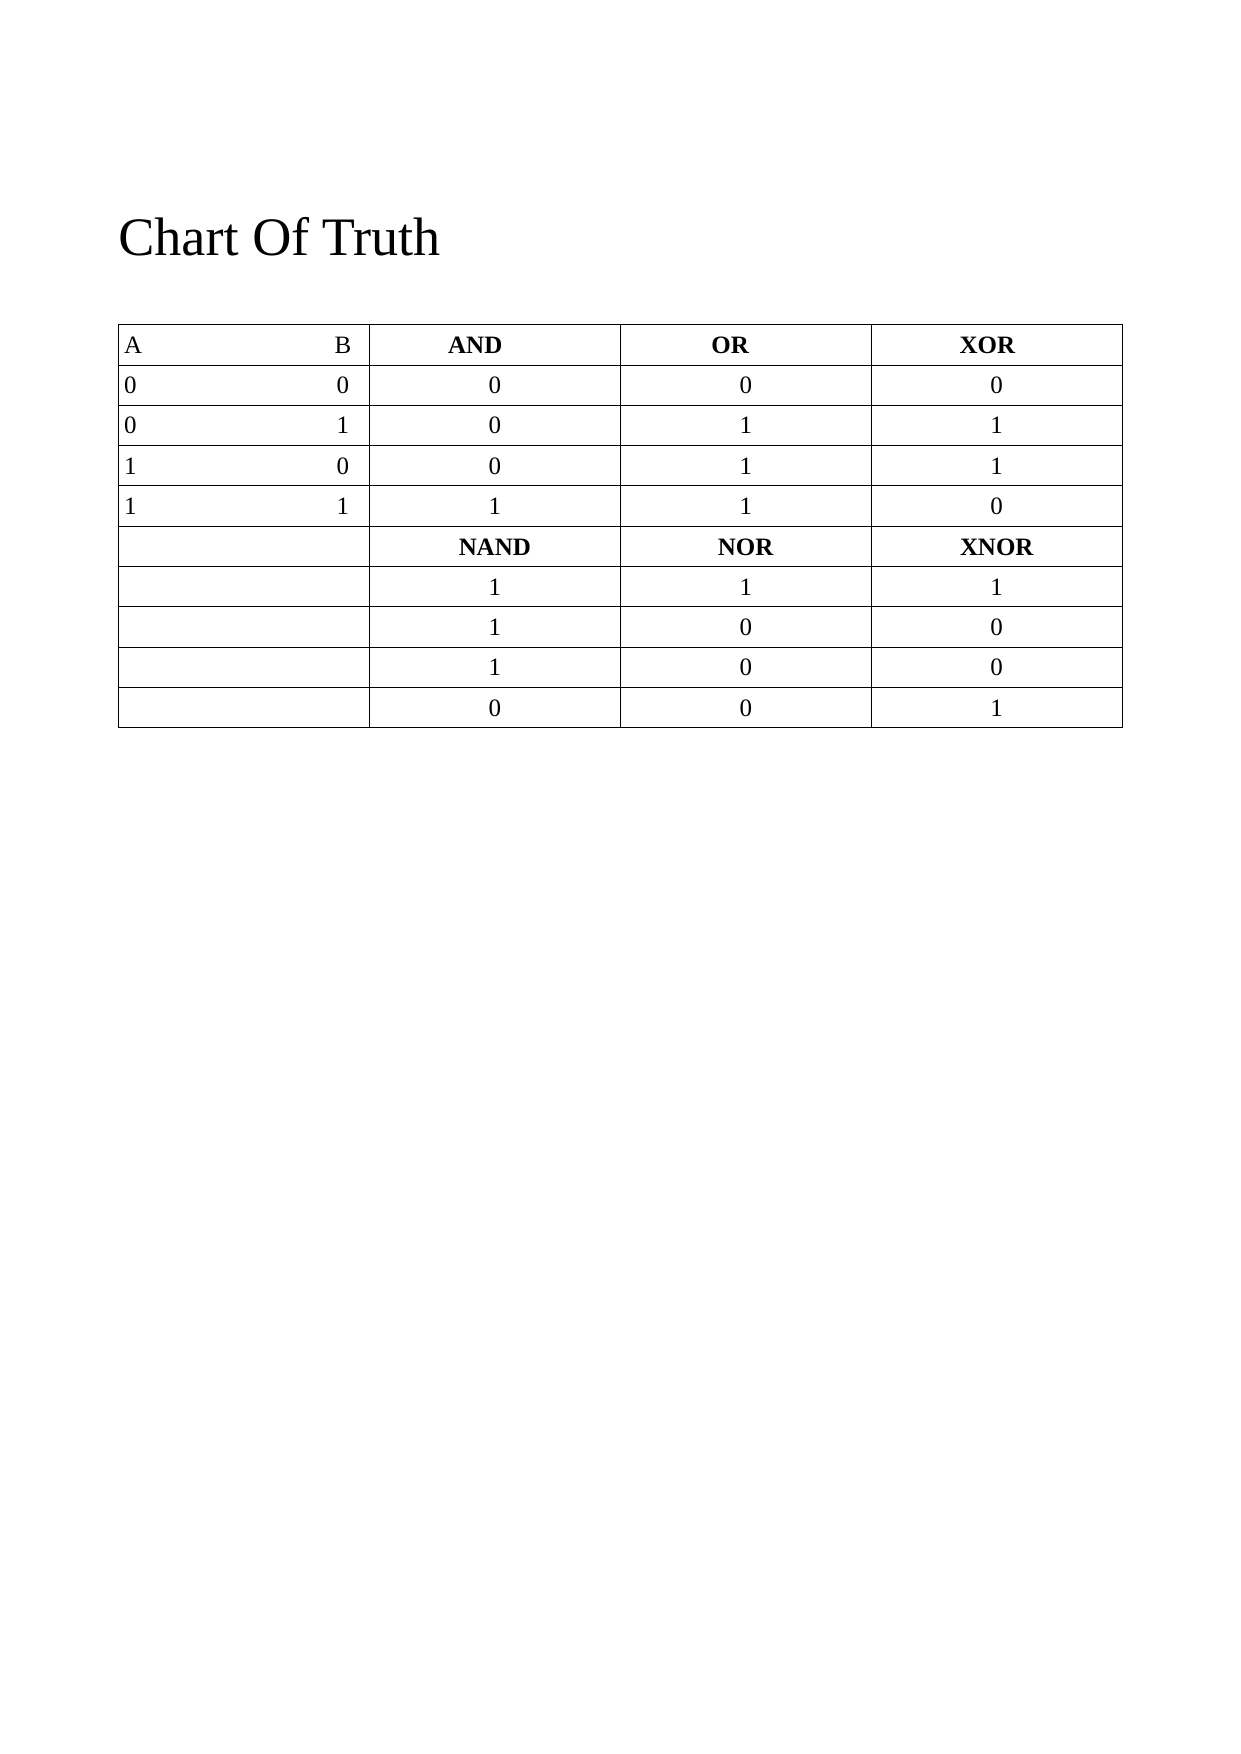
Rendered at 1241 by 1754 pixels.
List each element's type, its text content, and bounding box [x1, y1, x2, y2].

table_cell 0 [370, 366, 620, 405]
table_cell 1 [872, 688, 1122, 727]
table_cell 0 [621, 688, 871, 727]
table_cell 0 [370, 406, 620, 445]
table_cell 1 [872, 567, 1122, 606]
table_header OR [621, 325, 871, 364]
table_cell 0 1 [119, 406, 369, 445]
table_cell NOR [621, 527, 871, 566]
table_cell 1 [370, 648, 620, 687]
table_cell 0 [621, 366, 871, 405]
table_header AND [370, 325, 620, 364]
table_cell 1 [370, 567, 620, 606]
table_cell XNOR [872, 527, 1122, 566]
table_cell 1 [872, 446, 1122, 485]
table_header A B [119, 325, 369, 364]
table_cell 1 [621, 486, 871, 526]
table_cell 0 [872, 366, 1122, 405]
table_cell 1 [621, 446, 871, 485]
table_cell 0 [621, 648, 871, 687]
table_cell 1 1 [119, 486, 369, 526]
table_cell 0 [370, 446, 620, 485]
table_cell [119, 688, 369, 727]
table_cell 1 [370, 486, 620, 526]
table_cell NAND [370, 527, 620, 566]
table_cell 0 [872, 607, 1122, 647]
table_cell 0 [872, 648, 1122, 687]
table_cell 0 [370, 688, 620, 727]
table_cell [119, 607, 369, 647]
table_cell 1 [370, 607, 620, 647]
table_cell [119, 648, 369, 687]
table_cell 1 [621, 567, 871, 606]
table_cell 0 [621, 607, 871, 647]
table_cell [119, 567, 369, 606]
table_cell 1 0 [119, 446, 369, 485]
table_cell 1 [872, 406, 1122, 445]
table_cell 1 [621, 406, 871, 445]
text Chart Of Truth [118, 204, 1122, 267]
table_cell [119, 527, 369, 566]
table_header XOR [872, 325, 1122, 364]
table_cell 0 0 [119, 366, 369, 405]
table_cell 0 [872, 486, 1122, 526]
